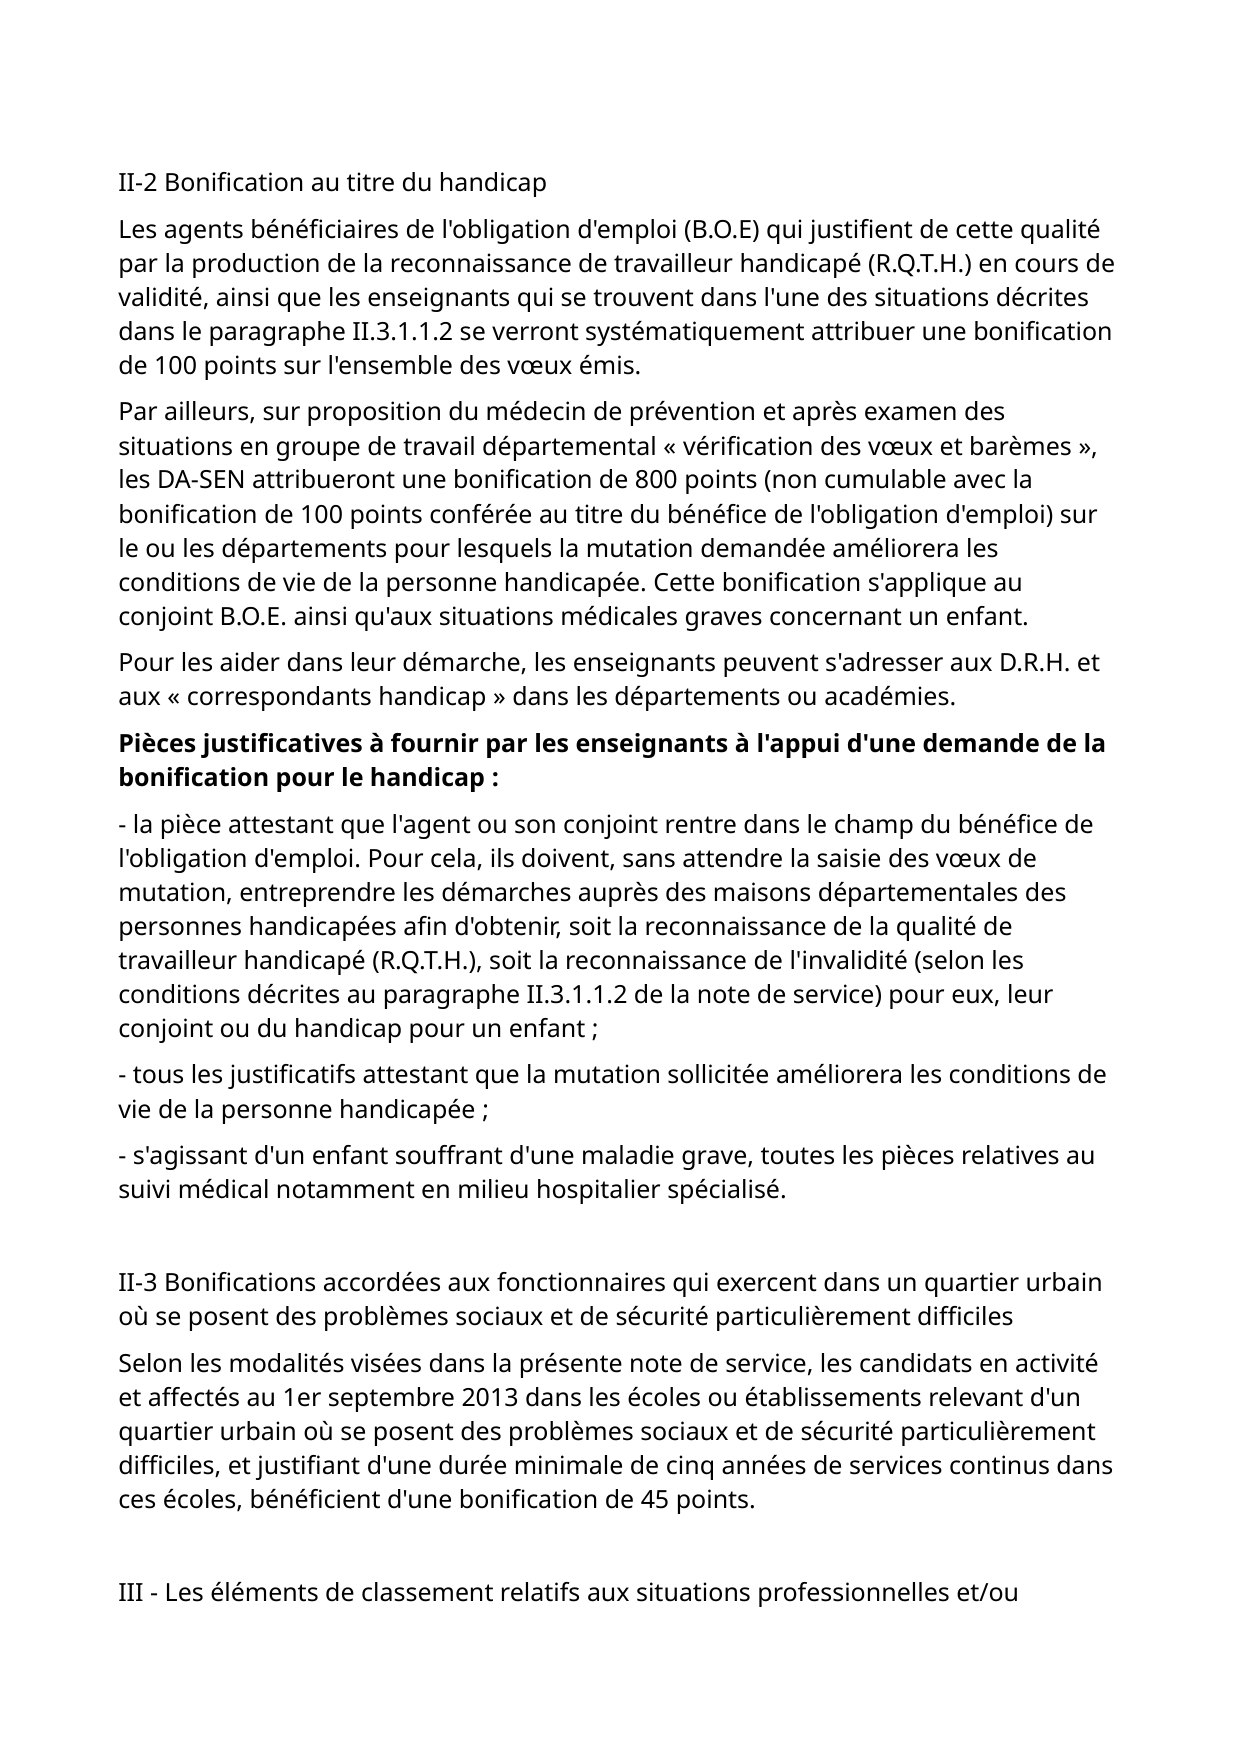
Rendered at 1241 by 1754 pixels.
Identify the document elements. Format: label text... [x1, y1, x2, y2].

text - la pièce attestant que l'agent ou son conjoint rentre dans le champ du bénéfice de l'obligation d'emploi. Pour cela, ils doivent, sans attendre la saisie des vœux de mutation, entreprendre les démarches auprès des maisons départementales des personnes handicapées afin d'obtenir, soit la reconnaissance de la qualité de travailleur handicapé (R.Q.T.H.), soit la reconnaissance de l'invalidité (selon les conditions décrites au paragraphe II.3.1.1.2 de la note de service) pour eux, leur conjoint ou du handicap pour un enfant ; [118, 806, 1122, 1045]
text II-3 Bonifications accordées aux fonctionnaires qui exercent dans un quartier urbain où se posent des problèmes sociaux et de sécurité particulièrement difficiles [118, 1265, 1122, 1333]
text Pièces justificatives à fournir par les enseignants à l'appui d'une demande de la bonification pour le handicap : [118, 726, 1122, 794]
text Les agents bénéficiaires de l'obligation d'emploi (B.O.E) qui justifient de cette qualité par la production de la reconnaissance de travailleur handicapé (R.Q.T.H.) en cours de validité, ainsi que les enseignants qui se trouvent dans l'une des situations décrites dans le paragraphe II.3.1.1.2 se verront systématiquement attribuer une bonification de 100 points sur l'ensemble des vœux émis. [118, 211, 1122, 382]
text II-2 Bonification au titre du handicap [118, 165, 1122, 199]
text - s'agissant d'un enfant souffrant d'une maladie grave, toutes les pièces relatives au suivi médical notamment en milieu hospitalier spécialisé. [118, 1138, 1122, 1206]
text Selon les modalités visées dans la présente note de service, les candidats en activité et affectés au 1er septembre 2013 dans les écoles ou établissements relevant d'un quartier urbain où se posent des problèmes sociaux et de sécurité particulièrement difficiles, et justifiant d'une durée minimale de cinq années de services continus dans ces écoles, bénéficient d'une bonification de 45 points. [118, 1346, 1122, 1516]
text Par ailleurs, sur proposition du médecin de prévention et après examen des situations en groupe de travail départemental « vérification des vœux et barèmes », les DA-SEN attribueront une bonification de 800 points (non cumulable avec la bonification de 100 points conférée au titre du bénéfice de l'obligation d'emploi) sur le ou les départements pour lesquels la mutation demandée améliorera les conditions de vie de la personne handicapée. Cette bonification s'applique au conjoint B.O.E. ainsi qu'aux situations médicales graves concernant un enfant. [118, 394, 1122, 632]
text Pour les aider dans leur démarche, les enseignants peuvent s'adresser aux D.R.H. et aux « correspondants handicap » dans les départements ou académies. [118, 645, 1122, 713]
text III - Les éléments de classement relatifs aux situations professionnelles et/ou [118, 1575, 1122, 1609]
text - tous les justificatifs attestant que la mutation sollicitée améliorera les conditions de vie de la personne handicapée ; [118, 1057, 1122, 1125]
